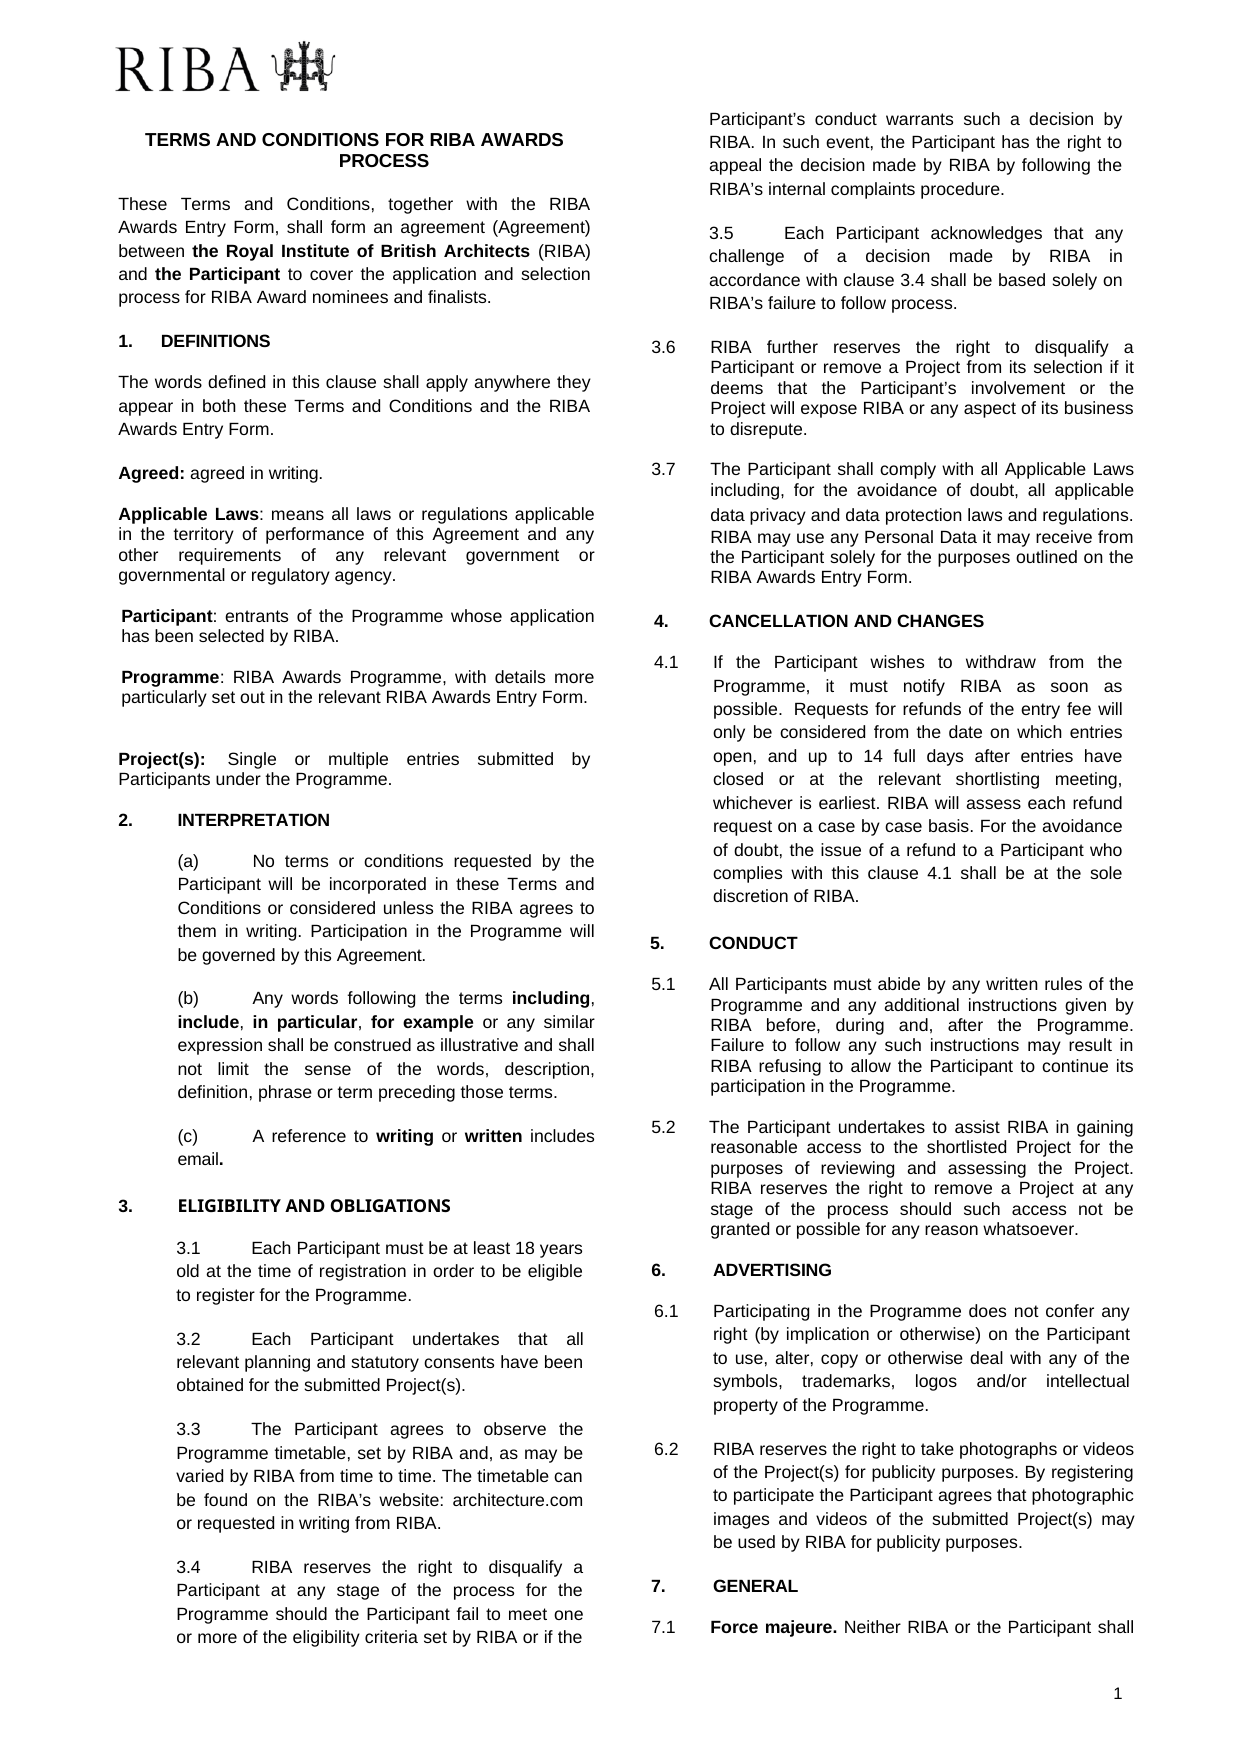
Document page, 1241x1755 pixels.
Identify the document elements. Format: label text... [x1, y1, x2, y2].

list Participating in the Programme does not confer any right (by implication or otherwise) on the Participant to use, alter, copy or otherwise deal with any of the symbols, trademarks, logos and/or intellectual property of the Programme. [654, 1301, 1130, 1415]
list RIBA reserves the right to take photographs or videos of the Project(s) for publicity purposes. By registering to participate the Participant agrees that photographic images and videos of the submitted Project(s) may be used by RIBA for publicity purposes. [654, 1438, 1134, 1552]
subtitle ELIGIBILITY AND OBLIGATIONS [118, 1193, 595, 1217]
text Project(s): Single or multiple entries submitted by Participants under the Programme. [118, 748, 591, 789]
subtitle Force majeure. Neither RIBA or the Participant shall [651, 1617, 1134, 1637]
subtitle GENERAL [651, 1576, 1134, 1596]
list Each Participant must be at least 18 years old at the time of registration in order to be eligible to register for the Programme. [176, 1238, 584, 1305]
subtitle The Participant undertakes to assist RIBA in gaining reasonable access to the shortlisted Project for the purposes of reviewing and assessing the Project. RIBA reserves the right to remove a Project at any stage of the process should such access not be granted or possible for any reason whatsoever. [651, 1117, 1134, 1239]
title PROCESS [173, 150, 595, 172]
subtitle CANCELLATION AND CHANGES [654, 611, 1134, 631]
text Participant: entrants of the Programme whose application has been selected by RIBA. [121, 606, 595, 646]
subtitle INTERPRETATION [118, 810, 595, 830]
list Each Participant undertakes that all relevant planning and statutory consents have been obtained for the submitted Project(s). [176, 1328, 583, 1396]
list No terms or conditions requested by the Participant will be incorporated in these Terms and Conditions or considered unless the RIBA agrees to them in writing. Participation in the Programme will be governed by this Agreement. [177, 851, 595, 965]
list The Participant shall comply with all Applicable Laws including, for the avoidance of doubt, all applicable data privacy and data protection laws and regulations. RIBA may use any Personal Data it may receive from the Participant solely for the purposes outlined on the RIBA Awards Entry Form. [651, 459, 1134, 588]
list Each Participant acknowledges that any challenge of a decision made by RIBA in accordance with clause 3.4 shall be based solely on RIBA’s failure to follow process. [709, 222, 1123, 313]
text Applicable Laws: means all laws or regulations applicable in the territory of performance of this Agreement and any other requirements of any relevant government or governmental or regulatory agency. [118, 503, 595, 585]
list Participant’s conduct warrants such a decision by RIBA. In such event, the Participant has the right to appeal the decision made by RIBA by following the RIBA’s internal complaints procedure. [709, 108, 1123, 199]
list RIBA reserves the right to disqualify a Participant at any stage of the process for the Programme should the Participant fail to meet one or more of the eligibility criteria set by RIBA or if the [176, 1557, 583, 1647]
title TERMS AND CONDITIONS FOR RIBA AWARDS [114, 129, 595, 150]
list RIBA further reserves the right to disqualify a Participant or remove a Project from its selection if it deems that the Participant’s involvement or the Project will expose RIBA or any aspect of its business to disrepute. [651, 337, 1134, 439]
list The Participant agrees to observe the Programme timetable, set by RIBA and, as may be varied by RIBA from time to time. The timetable can be found on the RIBA’s website: architecture.com or requested in writing from RIBA. [176, 1419, 584, 1533]
subtitle DEFINITIONS [118, 331, 595, 351]
list A reference to writing or written includes email. [177, 1126, 595, 1169]
list Any words following the terms including, include, in particular, for example or any similar expression shall be construed as illustrative and shall not limit the sense of the words, description, definition, phrase or term preceding those terms. [177, 988, 595, 1102]
text The words defined in this clause shall apply anywhere they appear in both these Terms and Conditions and the RIBA Awards Entry Form. [118, 372, 591, 439]
text Agreed: agreed in writing. [118, 463, 595, 483]
subtitle ADVERTISING [651, 1260, 1134, 1280]
subtitle All Participants must abide by any written rules of the Programme and any additional instructions given by RIBA before, during and, after the Programme. Failure to follow any such instructions may result in RIBA refusing to allow the Participant to continue its participation in the Programme. [651, 974, 1134, 1096]
text Programme: RIBA Awards Programme, with details more particularly set out in the relevant RIBA Awards Entry Form. [121, 667, 595, 708]
text These Terms and Conditions, together with the RIBA Awards Entry Form, shall form an agreement (Agreement) between the Royal Institute of British Architects (RIBA) and the Participant to cover the application and selection process for RIBA Award nominees and finalists. [118, 193, 591, 308]
subtitle CONDUCT [650, 933, 1134, 953]
list If the Participant wishes to withdraw from the Programme, it must notify RIBA as soon as possible. Requests for refunds of the entry fee will only be considered from the date on which entries open, and up to 14 full days after entries have closed or at the relevant shortlisting meeting, whichever is earliest. RIBA will assess each refund request on a case by case basis. For the avoidance of doubt, the issue of a refund to a Participant who complies with this clause 4.1 shall be at the sole discretion of RIBA. [654, 652, 1123, 907]
